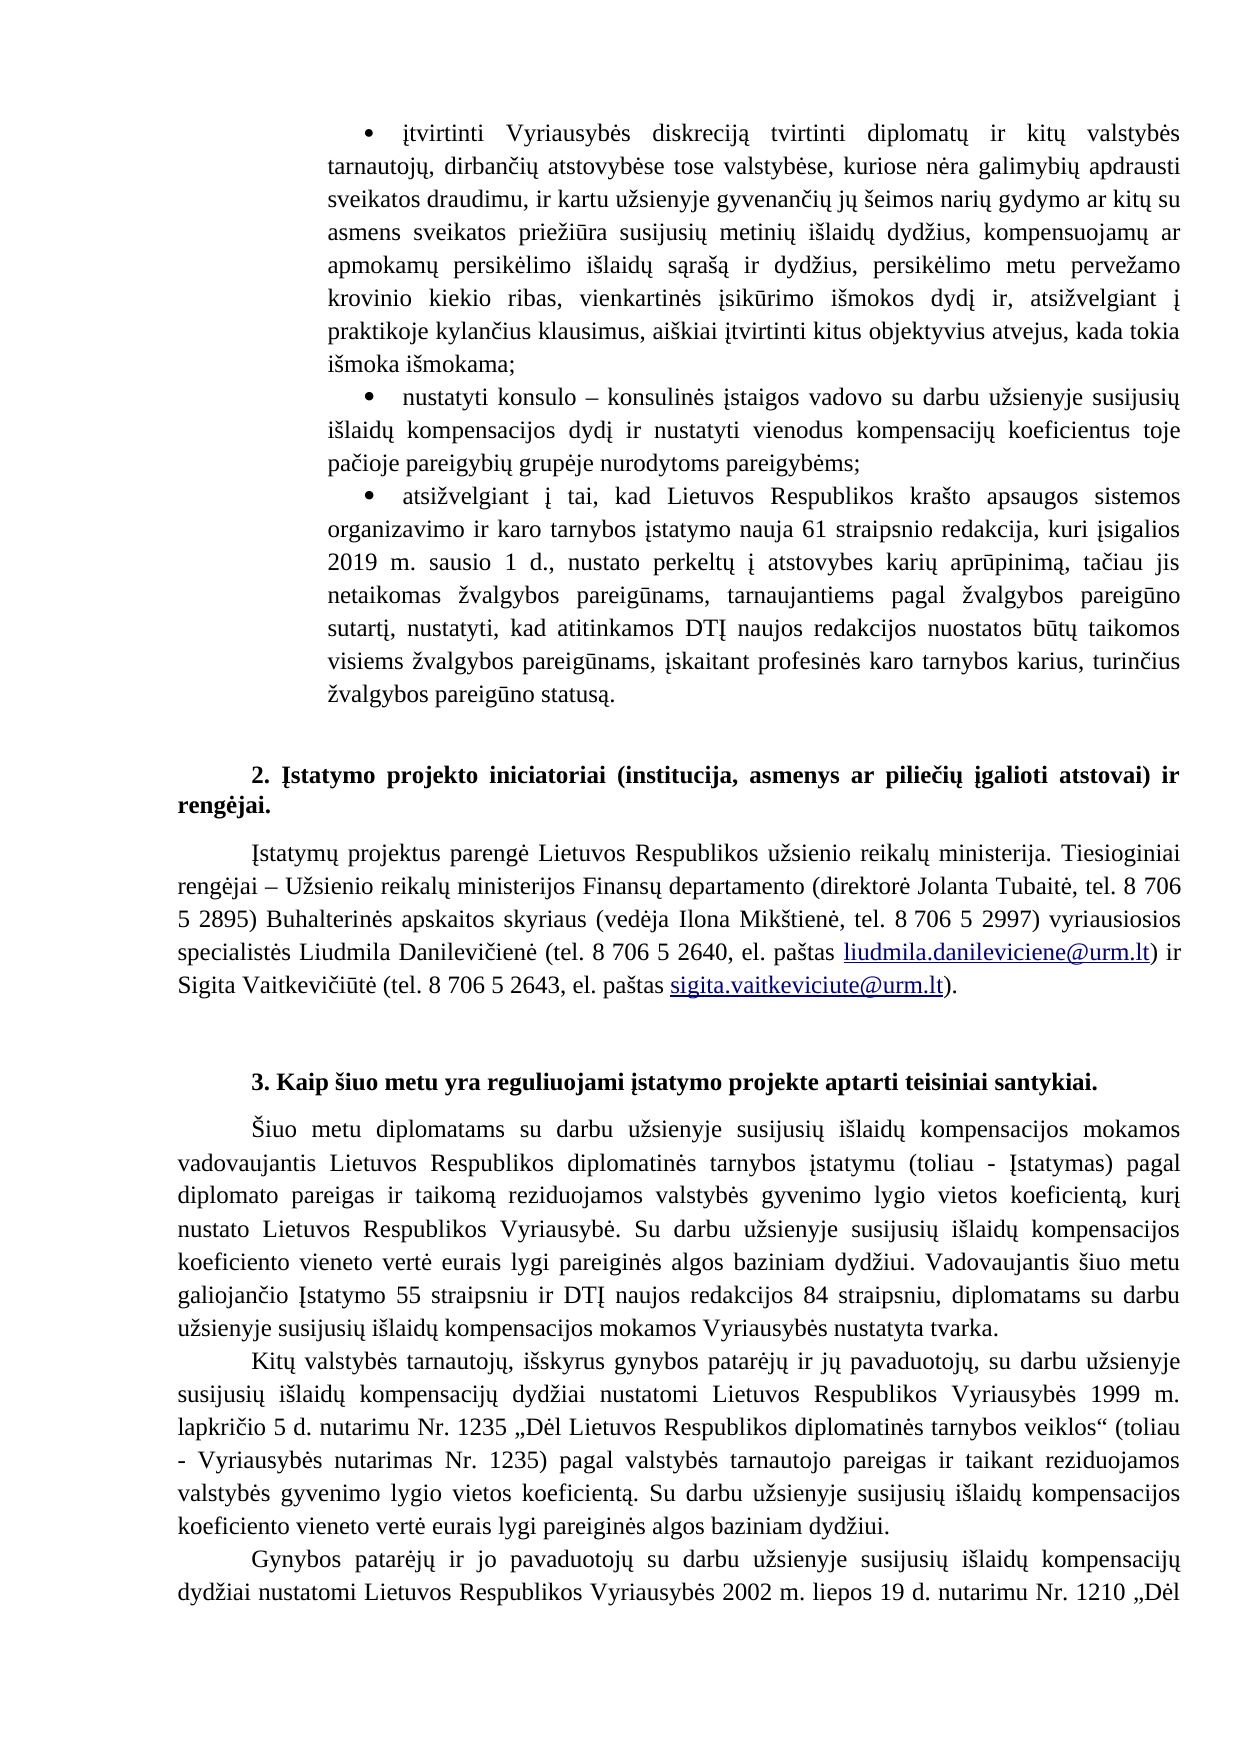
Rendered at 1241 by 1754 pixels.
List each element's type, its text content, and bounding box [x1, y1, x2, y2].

list atsižvelgiant į tai, kad Lietuvos Respublikos krašto apsaugos sistemos organizavimo ir karo tarnybos įstatymo nauja 61 straipsnio redakcija, kuri įsigalios 2019 m. sausio 1 d., nustato perkeltų į atstovybes karių aprūpinimą, tačiau jis netaikomas žvalgybos pareigūnams, tarnaujantiems pagal žvalgybos pareigūno sutartį, nustatyti, kad atitinkamos DTĮ naujos redakcijos nuostatos būtų taikomos visiems žvalgybos pareigūnams, įskaitant profesinės karo tarnybos karius, turinčius žvalgybos pareigūno statusą. [290, 481, 1181, 708]
text Kitų valstybės tarnautojų, išskyrus gynybos patarėjų ir jų pavaduotojų, su darbu užsienyje susijusių išlaidų kompensacijų dydžiai nustatomi Lietuvos Respublikos Vyriausybės 1999 m. lapkričio 5 d. nutarimu Nr. 1235 „Dėl Lietuvos Respublikos diplomatinės tarnybos veiklos“ (toliau - Vyriausybės nutarimas Nr. 1235) pagal valstybės tarnautojo pareigas ir taikant reziduojamos valstybės gyvenimo lygio vietos koeficientą. Su darbu užsienyje susijusių išlaidų kompensacijos koeficiento vieneto vertė eurais lygi pareiginės algos baziniam dydžiui. [177, 1346, 1181, 1539]
text Gynybos patarėjų ir jo pavaduotojų su darbu užsienyje susijusių išlaidų kompensacijų dydžiai nustatomi Lietuvos Respublikos Vyriausybės 2002 m. liepos 19 d. nutarimu Nr. 1210 „Dėl [177, 1544, 1181, 1606]
text 3. Kaip šiuo metu yra reguliuojami įstatymo projekte aptarti teisiniai santykiai. [177, 1067, 1181, 1096]
text Įstatymų projektus parengė Lietuvos Respublikos užsienio reikalų ministerija. Tiesioginiai rengėjai – Užsienio reikalų ministerijos Finansų departamento (direktorė Jolanta Tubaitė, tel. 8 706 5 2895) Buhalterinės apskaitos skyriaus (vedėja Ilona Mikštienė, tel. 8 706 5 2997) vyriausiosios specialistės Liudmila Danilevičienė (tel. 8 706 5 2640, el. paštas liudmila.danileviciene@urm.lt) ir Sigita Vaitkevičiūtė (tel. 8 706 5 2643, el. paštas sigita.vaitkeviciute@urm.lt). [177, 838, 1181, 999]
text 2. Įstatymo projekto iniciatoriai (institucija, asmenys ar piliečių įgalioti atstovai) ir rengėjai. [177, 760, 1181, 819]
list įtvirtinti Vyriausybės diskreciją tvirtinti diplomatų ir kitų valstybės tarnautojų, dirbančių atstovybėse tose valstybėse, kuriose nėra galimybių apdrausti sveikatos draudimu, ir kartu užsienyje gyvenančių jų šeimos narių gydymo ar kitų su asmens sveikatos priežiūra susijusių metinių išlaidų dydžius, kompensuojamų ar apmokamų persikėlimo išlaidų sąrašą ir dydžius, persikėlimo metu pervežamo krovinio kiekio ribas, vienkartinės įsikūrimo išmokos dydį ir, atsižvelgiant į praktikoje kylančius klausimus, aiškiai įtvirtinti kitus objektyvius atvejus, kada tokia išmoka išmokama; [290, 118, 1181, 378]
text Šiuo metu diplomatams su darbu užsienyje susijusių išlaidų kompensacijos mokamos vadovaujantis Lietuvos Respublikos diplomatinės tarnybos įstatymu (toliau - Įstatymas) pagal diplomato pareigas ir taikomą reziduojamos valstybės gyvenimo lygio vietos koeficientą, kurį nustato Lietuvos Respublikos Vyriausybė. Su darbu užsienyje susijusių išlaidų kompensacijos koeficiento vieneto vertė eurais lygi pareiginės algos baziniam dydžiui. Vadovaujantis šiuo metu galiojančio Įstatymo 55 straipsniu ir DTĮ naujos redakcijos 84 straipsniu, diplomatams su darbu užsienyje susijusių išlaidų kompensacijos mokamos Vyriausybės nustatyta tvarka. [177, 1114, 1181, 1341]
list nustatyti konsulo – konsulinės įstaigos vadovo su darbu užsienyje susijusių išlaidų kompensacijos dydį ir nustatyti vienodus kompensacijų koeficientus toje pačioje pareigybių grupėje nurodytoms pareigybėms; [290, 382, 1181, 477]
